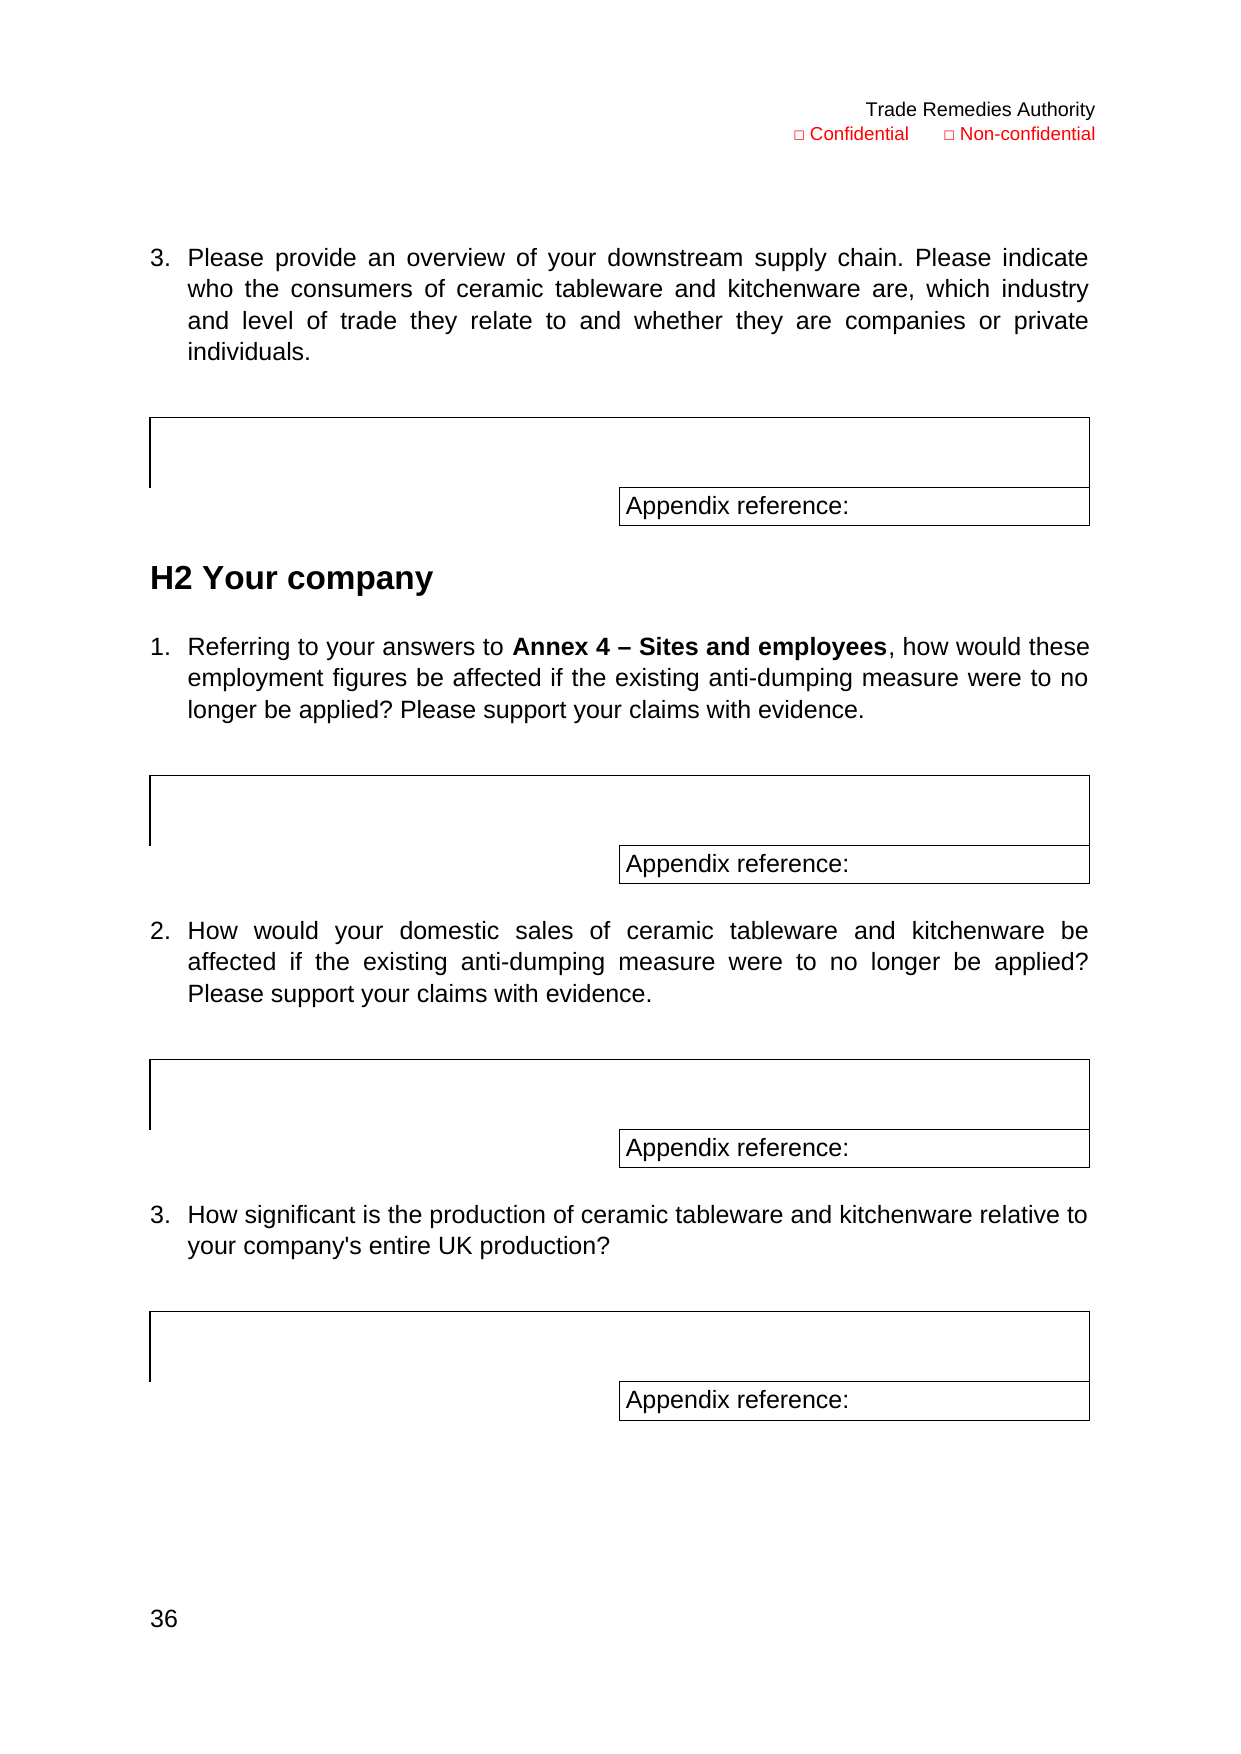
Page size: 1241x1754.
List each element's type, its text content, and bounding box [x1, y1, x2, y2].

list How would your domestic sales of ceramic tableware and kitchenware be affected if the existing anti-dumping measure were to no longer be applied? Please support your claims with evidence. [150, 916, 1090, 1008]
list How significant is the production of ceramic tableware and kitchenware relative to your company's entire UK production? [150, 1200, 1090, 1260]
table_cell [150, 488, 619, 525]
table_cell [150, 1382, 619, 1419]
table_cell Appendix reference: [620, 488, 1089, 525]
table_cell Appendix reference: [620, 846, 1089, 883]
table_cell Appendix reference: [620, 1130, 1089, 1167]
table_cell [150, 846, 619, 883]
table_cell Appendix reference: [620, 1382, 1089, 1419]
table_header Please answer here [151, 418, 1089, 487]
subtitle H2 Your company [150, 558, 1090, 596]
table_cell [150, 1130, 619, 1167]
table_header Please answer here [151, 776, 1089, 845]
list Please provide an overview of your downstream supply chain. Please indicate who the consumers of ceramic tableware and kitchenware are, which industry and level of trade they relate to and whether they are companies or private individuals. [150, 242, 1090, 366]
list Referring to your answers to Annex 4 – Sites and employees, how would these employment figures be affected if the existing anti-dumping measure were to no longer be applied? Please support your claims with evidence. [150, 632, 1090, 724]
table_header Please answer here [151, 1060, 1089, 1129]
table_header Please answer here [151, 1312, 1089, 1381]
